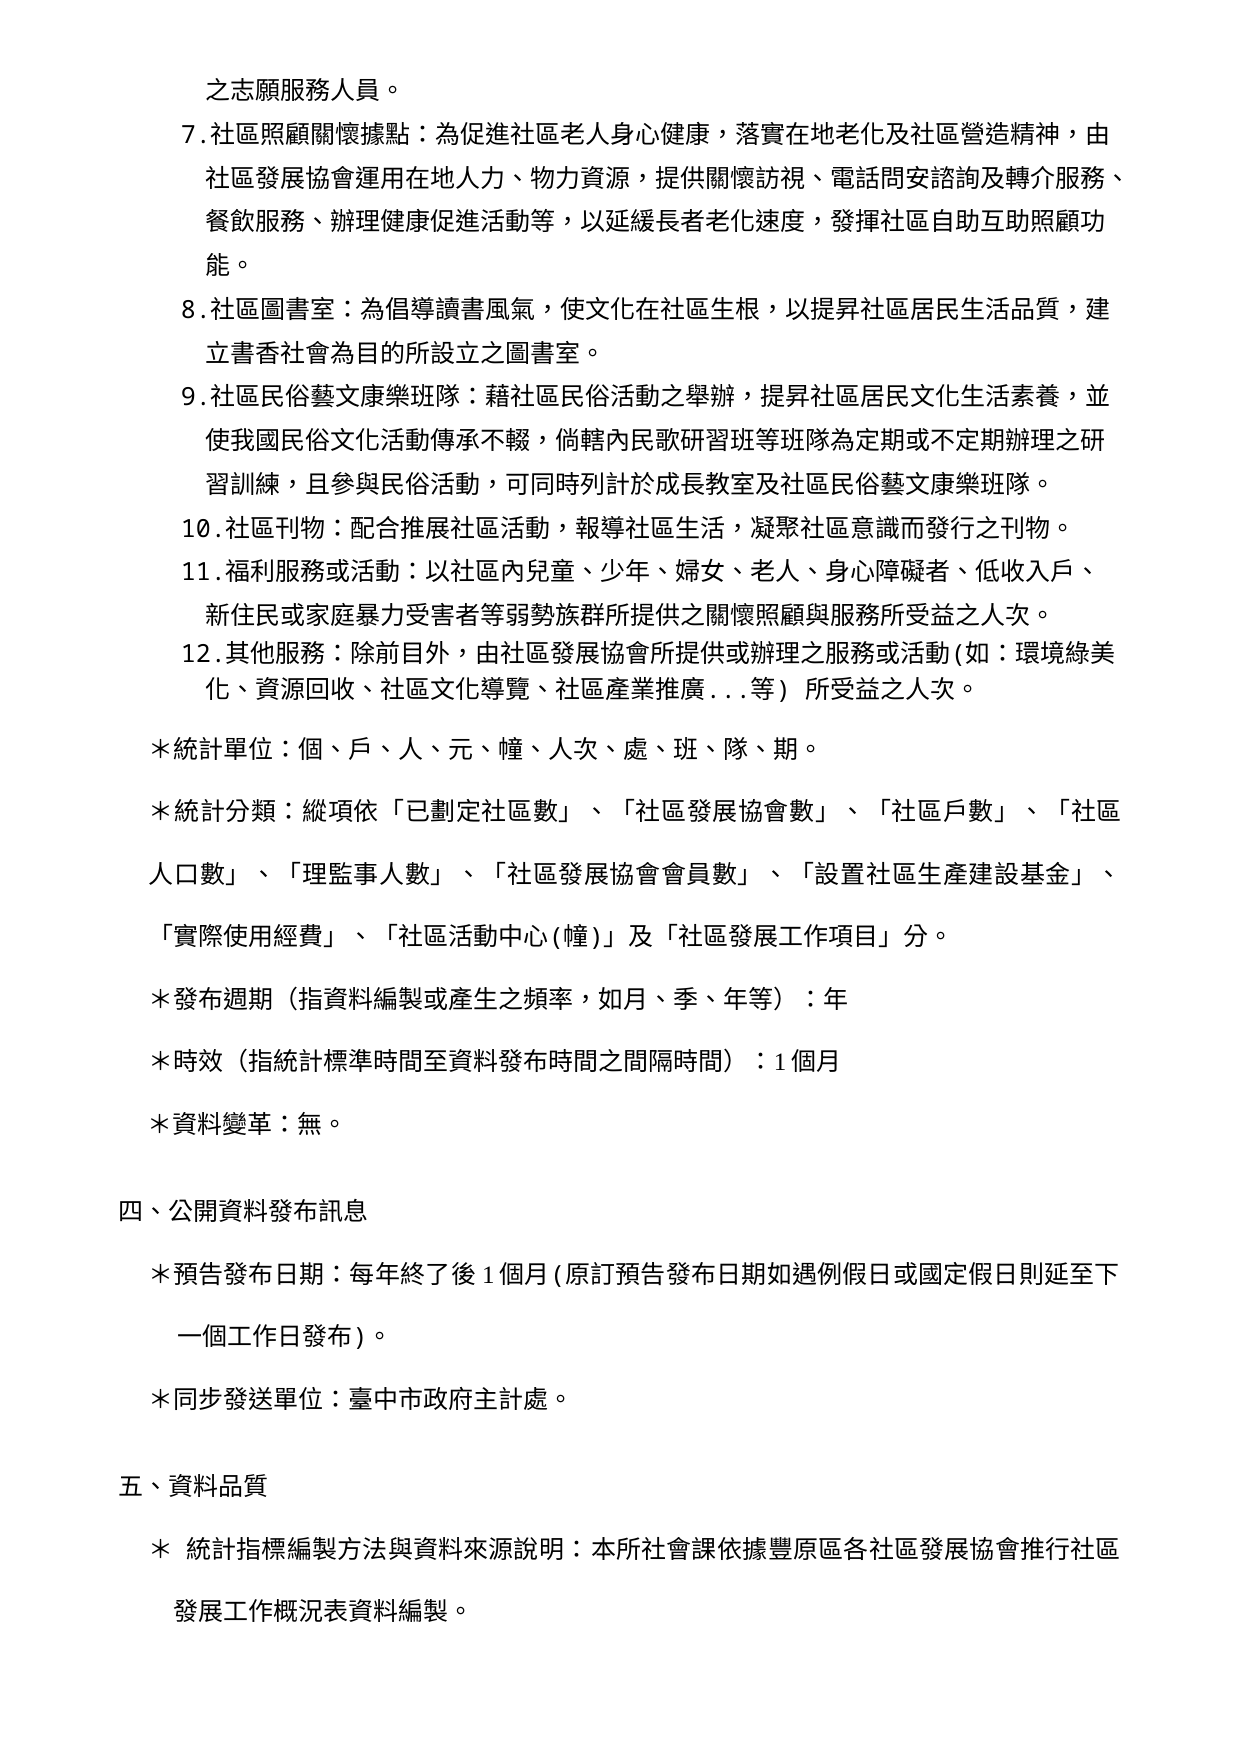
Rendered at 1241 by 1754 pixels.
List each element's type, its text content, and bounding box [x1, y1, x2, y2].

text 四、公開資料發布訊息 [118, 1168, 1122, 1231]
text ＊統計分類：縱項依「已劃定社區數」、「社區發展協會數」、「社區戶數」、「社區人口數」、「理監事人數」、「社區發展協會會員數」、「設置社區生產建設基金」、「實際使用經費」、「社區活動中心(幢)」及「社區發展工作項目」分。 [149, 768, 1122, 956]
text ＊發布週期（指資料編製或產生之頻率，如月、季、年等）：年 [149, 956, 1122, 1018]
text 9.社區民俗藝文康樂班隊：藉社區民俗活動之舉辦，提昇社區居民文化生活素養，並使我國民俗文化活動傳承不輟，倘轄內民歌研習班等班隊為定期或不定期辦理之研習訓練，且參與民俗活動，可同時列計於成長教室及社區民俗藝文康樂班隊。 [181, 371, 1122, 502]
text 10.社區刊物：配合推展社區活動，報導社區生活，凝聚社區意識而發行之刊物。 [181, 502, 1122, 546]
text ＊預告發布日期：每年終了後1個月(原訂預告發布日期如遇例假日或國定假日則延至下一個工作日發布)。 [148, 1231, 1122, 1356]
text 12.其他服務：除前目外，由社區發展協會所提供或辦理之服務或活動(如：環境綠美化、資源回收、社區文化導覽、社區產業推廣...等) 所受益之人次。 [181, 633, 1122, 706]
text ＊統計單位：個、戶、人、元、幢、人次、處、班、隊、期。 [149, 706, 1122, 768]
list 統計指標編製方法與資料來源說明：本所社會課依據豐原區各社區發展協會推行社區發展工作概況表資料編製。 [149, 1506, 1122, 1631]
text ＊時效（指統計標準時間至資料發布時間之間隔時間）：1個月 [149, 1018, 1122, 1081]
text 11.福利服務或活動：以社區內兒童、少年、婦女、老人、身心障礙者、低收入戶、新住民或家庭暴力受害者等弱勢族群所提供之關懷照顧與服務所受益之人次。 [181, 546, 1122, 633]
text ＊同步發送單位：臺中市政府主計處。 [149, 1356, 1122, 1418]
text 8.社區圖書室：為倡導讀書風氣，使文化在社區生根，以提昇社區居民生活品質，建立書香社會為目的所設立之圖書室。 [181, 283, 1122, 371]
text 7.社區照顧關懷據點：為促進社區老人身心健康，落實在地老化及社區營造精神，由社區發展協會運用在地人力、物力資源，提供關懷訪視、電話問安諮詢及轉介服務、餐飲服務、辦理健康促進活動等，以延緩長者老化速度，發揮社區自助互助照顧功能。 [181, 108, 1122, 283]
text ＊資料變革：無。 [118, 1081, 1122, 1143]
text 五、資料品質 [118, 1443, 1122, 1506]
text 之志願服務人員。 [181, 64, 1122, 108]
